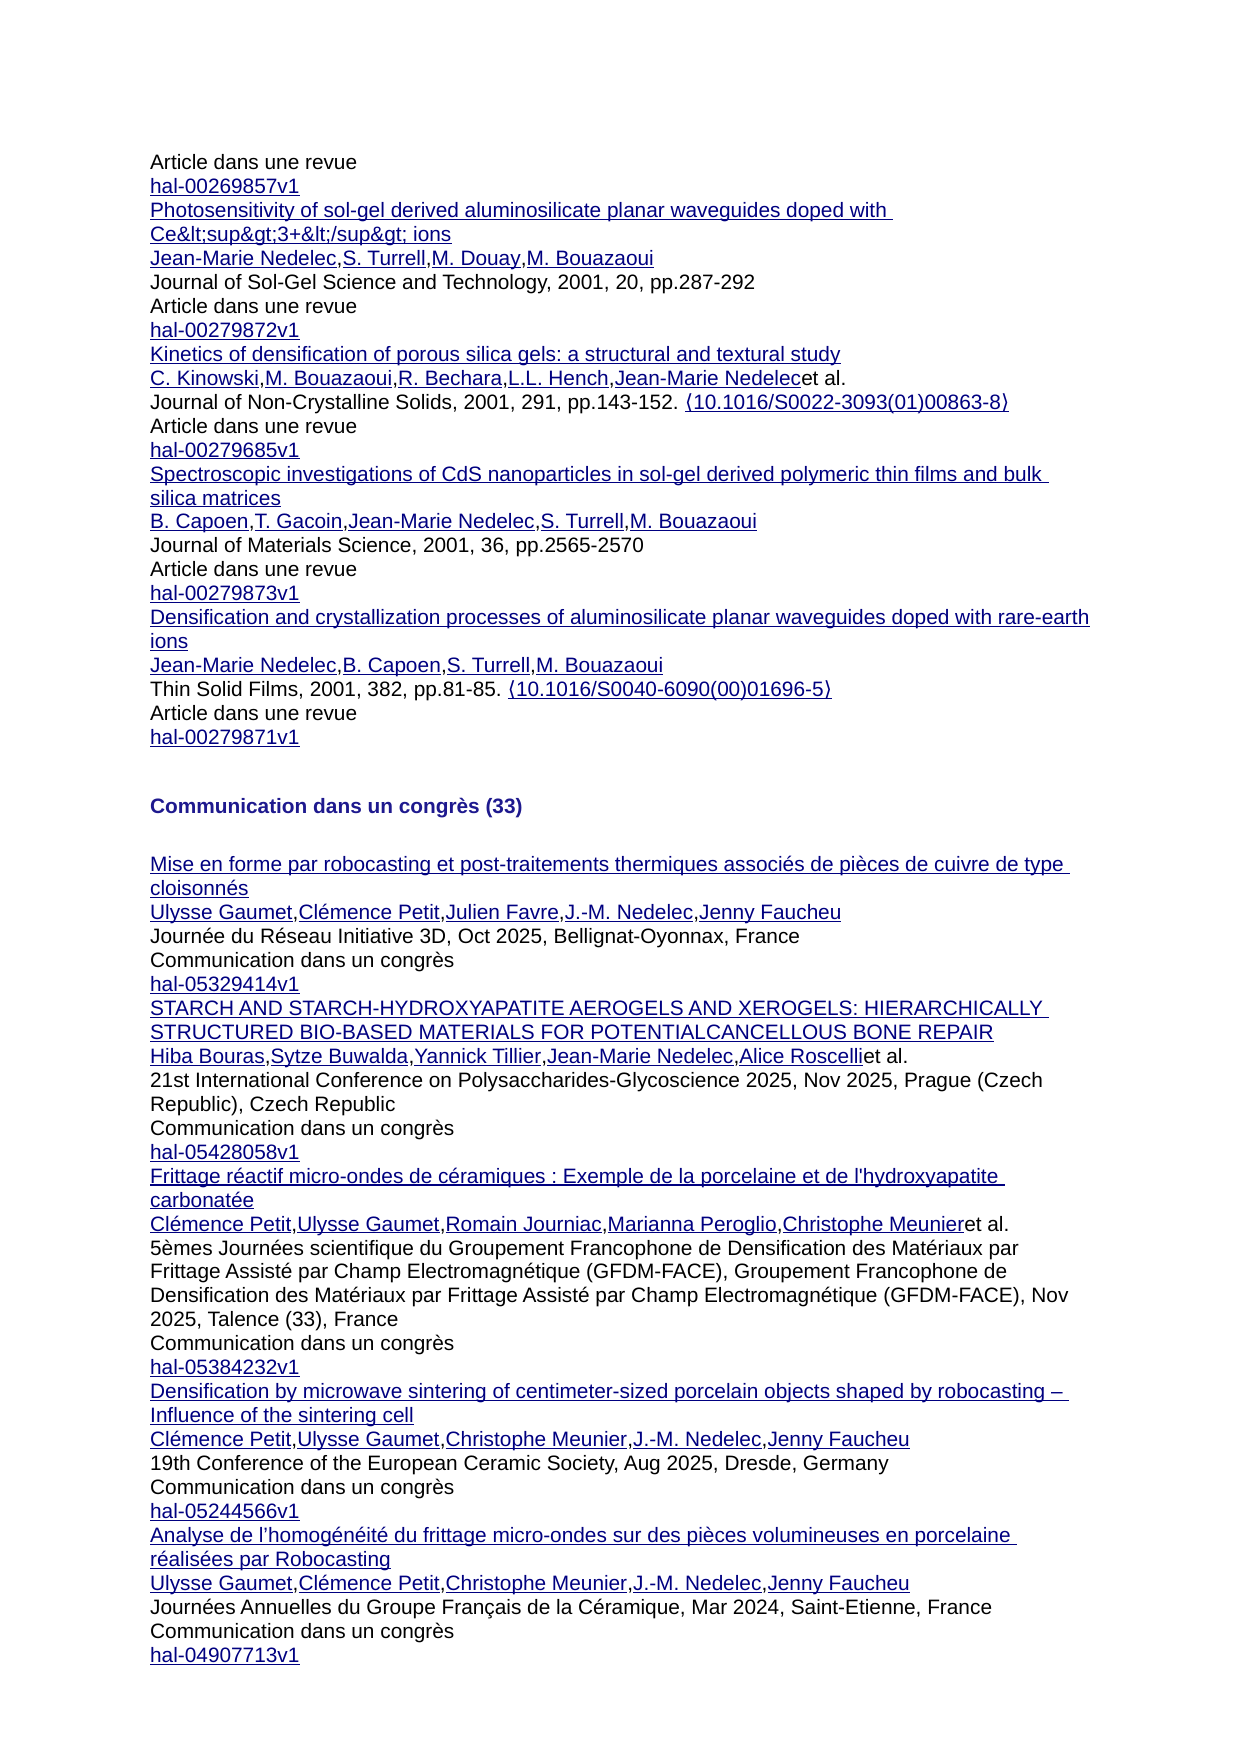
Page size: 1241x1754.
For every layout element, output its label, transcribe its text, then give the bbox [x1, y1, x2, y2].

table_cell Densification and crystallization processes of aluminosilicate planar waveguides doped with rare-earth [150, 605, 1090, 626]
table_cell ions Jean-Marie Nedelec,B. Capoen,S. Turrell,M. Bouazaoui Thin Solid Films, 2001, 382, pp.81-85. ⟨10.1016/S0040-6090(00)01696-5⟩ Article dans une revue hal-00279871v1 [150, 627, 1090, 749]
table_cell STARCH AND STARCH-HYDROXYAPATITE AEROGELS AND XEROGELS: HIERARCHICALLY STRUCTURED BIO-BASED MATERIALS FOR POTENTIALCANCELLOUS BONE REPAIR Hiba Bouras,Sytze Buwalda,Yannick Tillier,Jean-Marie Nedelec,Alice Roscelliet al. 21st International Conference on Polysaccharides-Glycoscience 2025, Nov 2025, Prague (Czech Republic), Czech Republic Communication dans un congrès hal-05428058v1 [150, 996, 1090, 1163]
table_cell Photosensitivity of sol-gel derived aluminosilicate planar waveguides doped with Ce&lt;sup&gt;3+&lt;/sup&gt; ions Jean-Marie Nedelec,S. Turrell,M. Douay,M. Bouazaoui Journal of Sol-Gel Science and Technology, 2001, 20, pp.287-292 Article dans une revue hal-00279872v1 [150, 198, 1090, 342]
table_cell Kinetics of densification of porous silica gels: a structural and textural study C. Kinowski,M. Bouazaoui,R. Bechara,L.L. Hench,Jean-Marie Nedelecet al. Journal of Non-Crystalline Solids, 2001, 291, pp.143-152. ⟨10.1016/S0022-3093(01)00863-8⟩ Article dans une revue hal-00279685v1 [150, 342, 1090, 461]
table_cell Article dans une revue hal-00269857v1 [150, 150, 1090, 198]
table_cell Frittage réactif micro-ondes de céramiques : Exemple de la porcelaine et de l'hydroxyapatite carbonatée Clémence Petit,Ulysse Gaumet,Romain Journiac,Marianna Peroglio,Christophe Meunieret al. 5èmes Journées scientifique du Groupement Francophone de Densification des Matériaux par Frittage Assisté par Champ Electromagnétique (GFDM-FACE), Groupement Francophone de Densification des Matériaux par Frittage Assisté par Champ Electromagnétique (GFDM-FACE), Nov 2025, Talence (33), France Communication dans un congrès hal-05384232v1 [150, 1164, 1090, 1379]
subtitle Communication dans un congrès (33) [150, 794, 1090, 818]
table_header Mise en forme par robocasting et post-traitements thermiques associés de pièces de cuivre de type cloisonnés Ulysse Gaumet,Clémence Petit,Julien Favre,J.-M. Nedelec,Jenny Faucheu Journée du Réseau Initiative 3D, Oct 2025, Bellignat-Oyonnax, France Communication dans un congrès hal-05329414v1 [150, 852, 1090, 996]
table_cell Analyse de l’homogénéité du frittage micro-ondes sur des pièces volumineuses en porcelaine réalisées par Robocasting Ulysse Gaumet,Clémence Petit,Christophe Meunier,J.-M. Nedelec,Jenny Faucheu Journées Annuelles du Groupe Français de la Céramique, Mar 2024, Saint-Etienne, France Communication dans un congrès hal-04907713v1 [150, 1523, 1090, 1667]
table_cell Densification by microwave sintering of centimeter-sized porcelain objects shaped by robocasting – Influence of the sintering cell Clémence Petit,Ulysse Gaumet,Christophe Meunier,J.-M. Nedelec,Jenny Faucheu 19th Conference of the European Ceramic Society, Aug 2025, Dresde, Germany Communication dans un congrès hal-05244566v1 [150, 1379, 1090, 1523]
table_cell Spectroscopic investigations of CdS nanoparticles in sol-gel derived polymeric thin films and bulk silica matrices B. Capoen,T. Gacoin,Jean-Marie Nedelec,S. Turrell,M. Bouazaoui Journal of Materials Science, 2001, 36, pp.2565-2570 Article dans une revue hal-00279873v1 [150, 461, 1090, 605]
